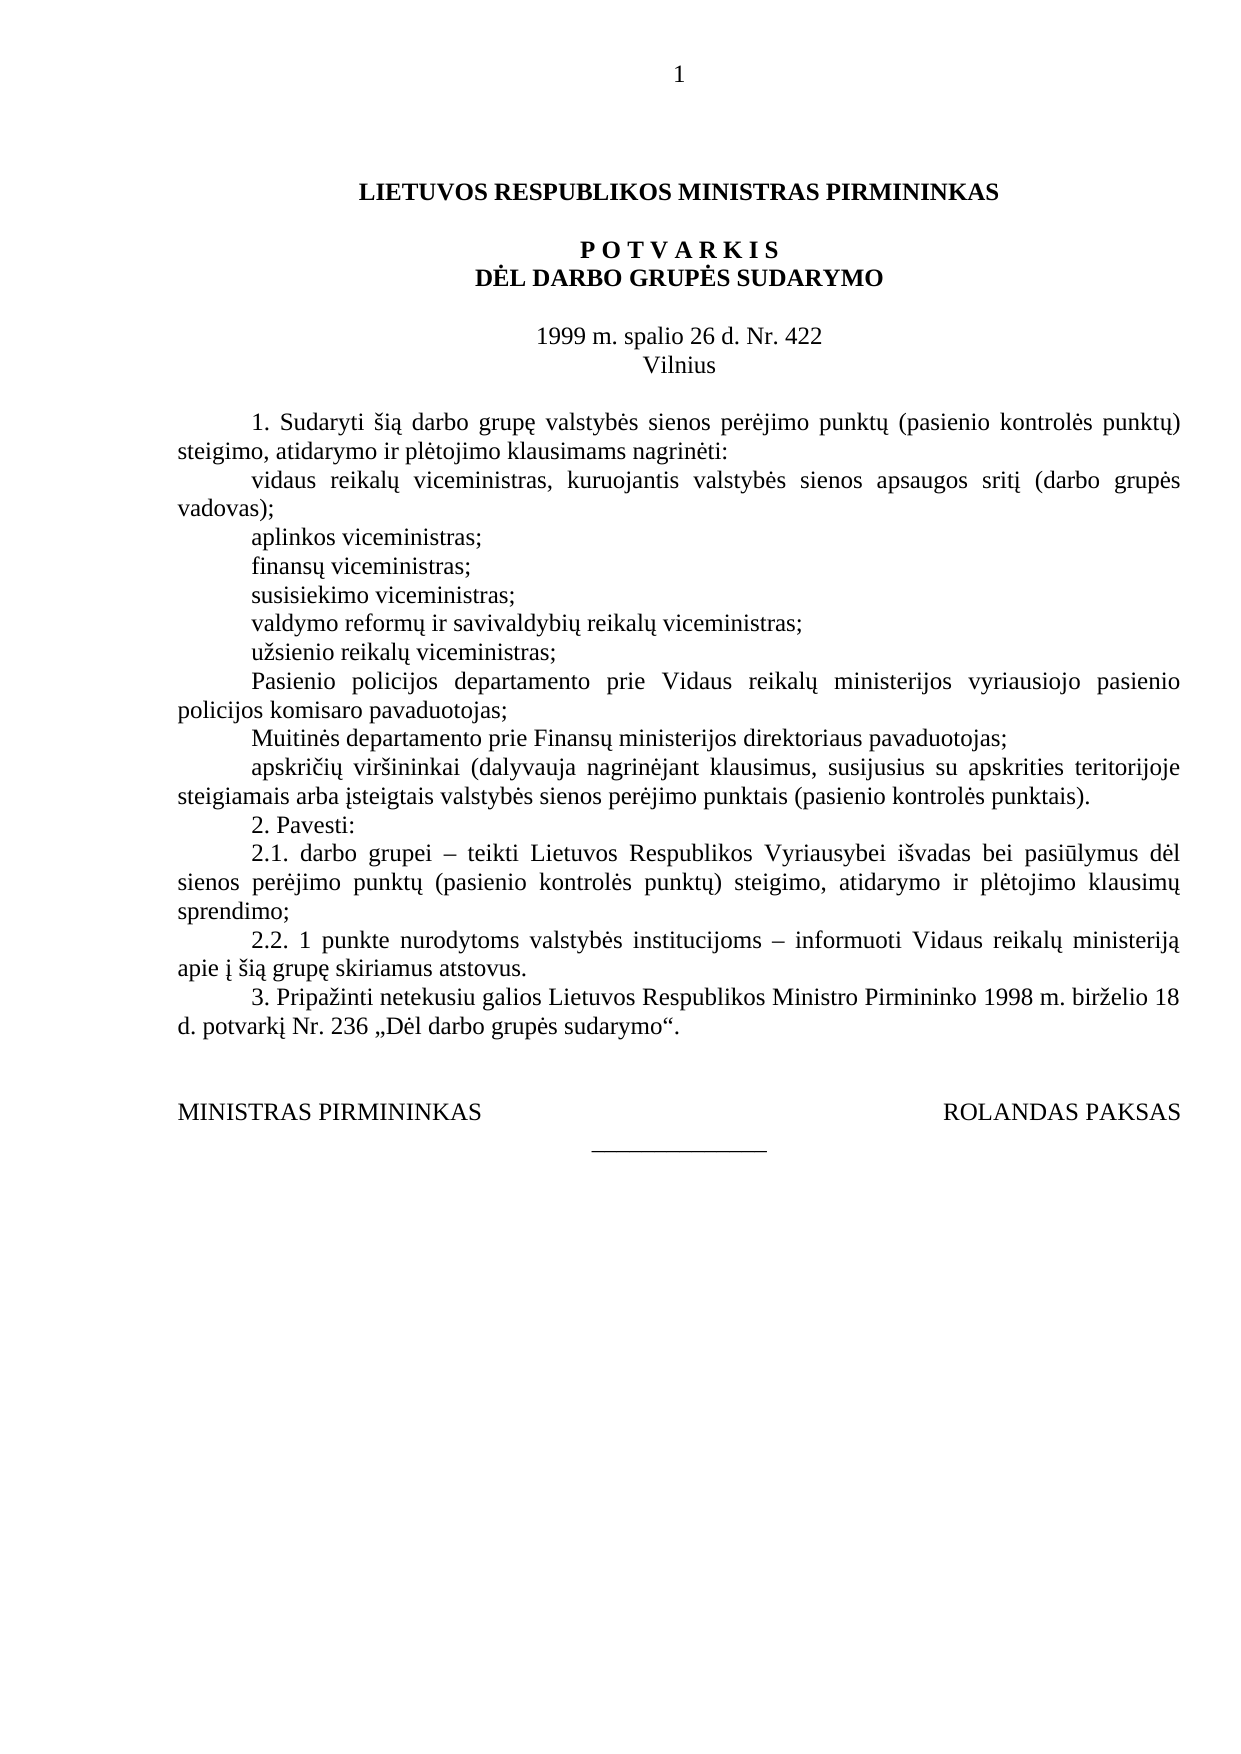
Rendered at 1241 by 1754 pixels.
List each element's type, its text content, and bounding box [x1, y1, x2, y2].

text Muitinės departamento prie Finansų ministerijos direktoriaus pavaduotojas; [177, 723, 1181, 752]
text Pasienio policijos departamento prie Vidaus reikalų ministerijos vyriausiojo pasienio policijos komisaro pavaduotojas; [177, 666, 1181, 723]
text ______________ [177, 1126, 1181, 1155]
text apskričių viršininkai (dalyvauja nagrinėjant klausimus, susijusius su apskrities teritorijoje steigiamais arba įsteigtais valstybės sienos perėjimo punktais (pasienio kontrolės punktais). [177, 752, 1181, 810]
text 1999 m. spalio 26 d. Nr. 422 [177, 321, 1181, 350]
text 2.2. 1 punkte nurodytoms valstybės institucijoms – informuoti Vidaus reikalų ministeriją apie į šią grupę skiriamus atstovus. [177, 925, 1181, 982]
text Vilnius [177, 350, 1181, 378]
text finansų viceministras; [177, 551, 1181, 580]
text 1. Sudaryti šią darbo grupę valstybės sienos perėjimo punktų (pasienio kontrolės punktų) steigimo, atidarymo ir plėtojimo klausimams nagrinėti: [177, 407, 1181, 465]
text 2. Pavesti: [177, 810, 1181, 838]
text valdymo reformų ir savivaldybių reikalų viceministras; [177, 608, 1181, 637]
text susisiekimo viceministras; [177, 580, 1181, 608]
text vidaus reikalų viceministras, kuruojantis valstybės sienos apsaugos sritį (darbo grupės vadovas); [177, 465, 1181, 522]
text užsienio reikalų viceministras; [177, 637, 1181, 666]
text aplinkos viceministras; [177, 522, 1181, 551]
text P O T V A R K I S [177, 235, 1181, 263]
text 2.1. darbo grupei – teikti Lietuvos Respublikos Vyriausybei išvadas bei pasiūlymus dėl sienos perėjimo punktų (pasienio kontrolės punktų) steigimo, atidarymo ir plėtojimo klausimų sprendimo; [177, 838, 1181, 925]
text 3. Pripažinti netekusiu galios Lietuvos Respublikos Ministro Pirmininko 1998 m. birželio 18 d. potvarkį Nr. 236 „Dėl darbo grupės sudarymo“. [177, 982, 1181, 1040]
text DĖL DARBO GRUPĖS SUDARYMO [177, 263, 1181, 292]
text LIETUVOS RESPUBLIKOS MINISTRAS PIRMININKAS [177, 177, 1181, 206]
text MINISTRAS PIRMININKAS ROLANDAS PAKSAS [177, 1097, 1181, 1126]
